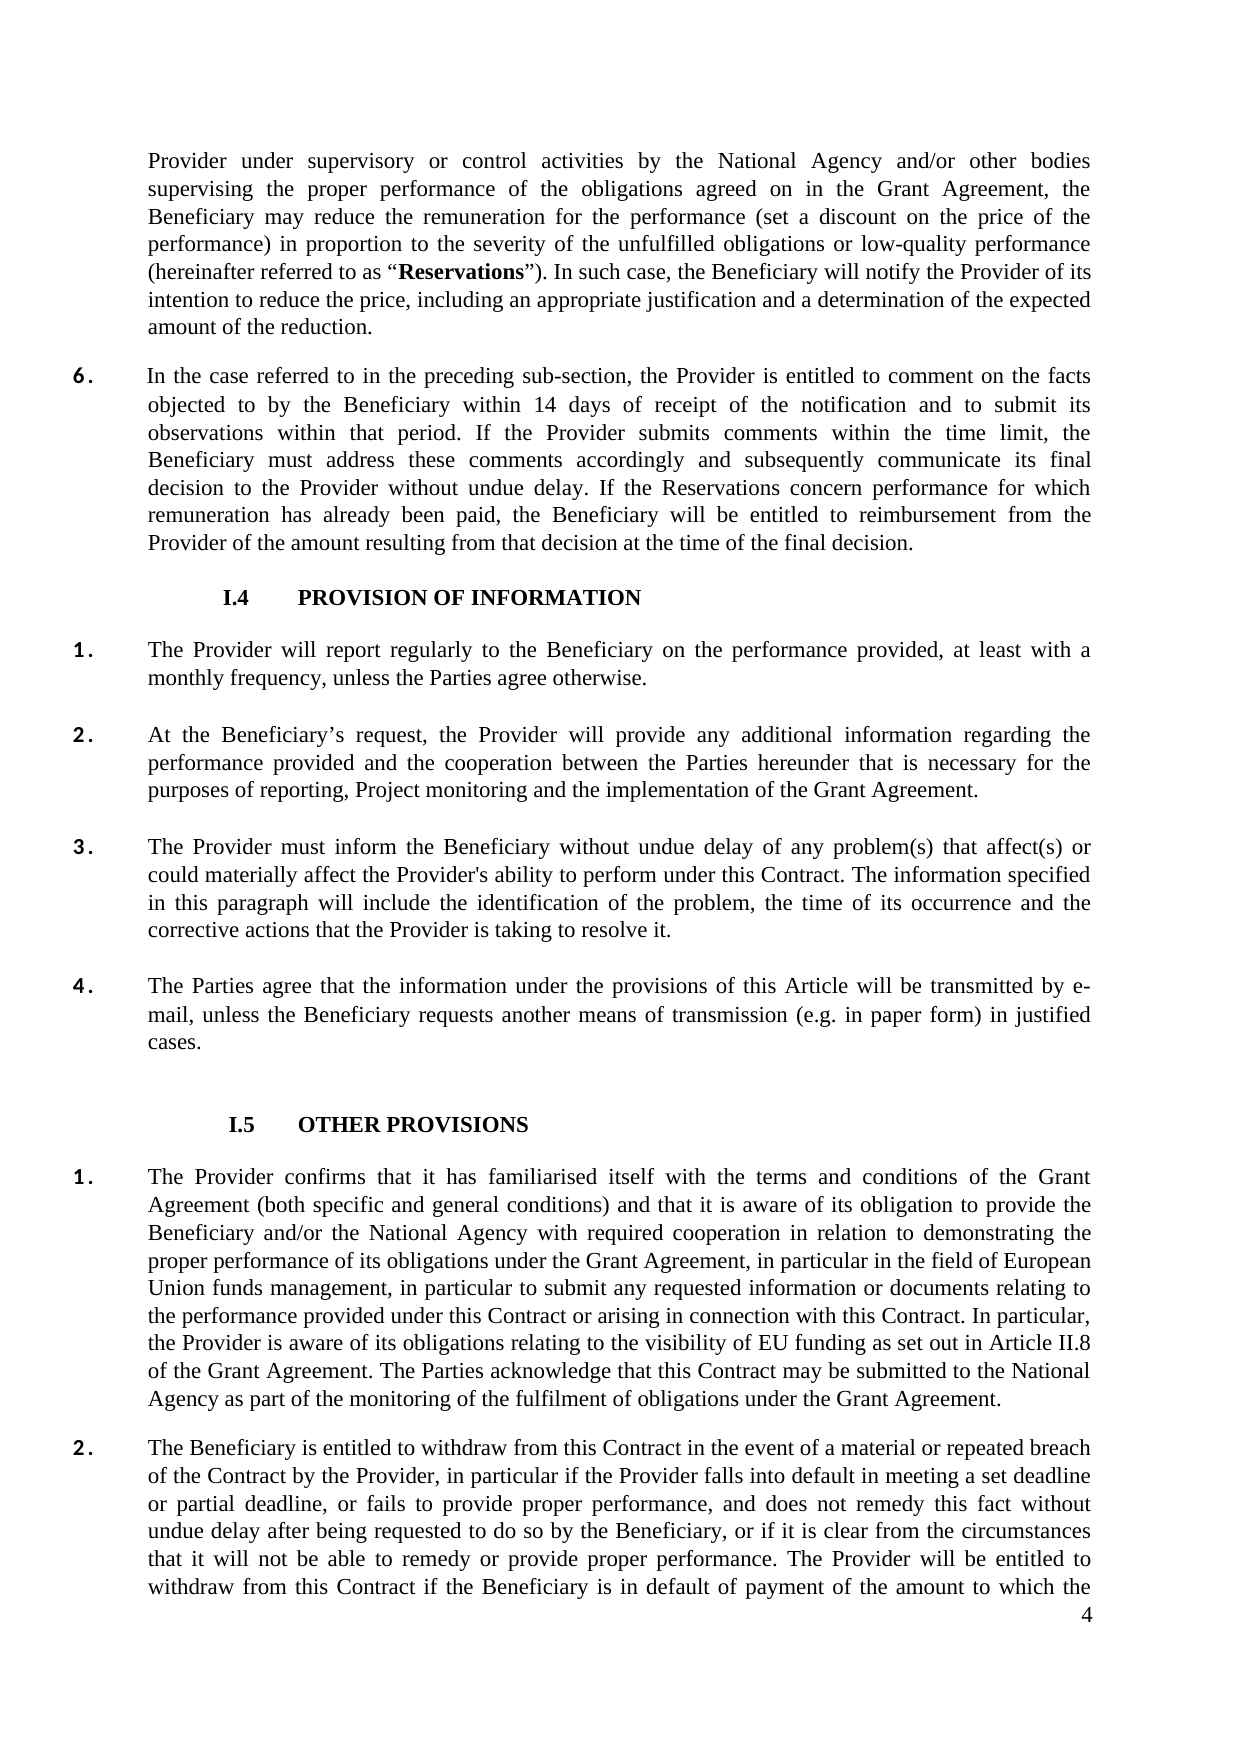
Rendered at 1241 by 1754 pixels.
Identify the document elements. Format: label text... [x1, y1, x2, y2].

list At the Beneficiary’s request, the Provider will provide any additional information regarding the performance provided and the cooperation between the Parties hereunder that is necessary for the purposes of reporting, Project monitoring and the implementation of the Grant Agreement. [73, 720, 1093, 803]
list The Provider confirms that it has familiarised itself with the terms and conditions of the Grant Agreement (both specific and general conditions) and that it is aware of its obligation to provide the Beneficiary and/or the National Agency with required cooperation in relation to demonstrating the proper performance of its obligations under the Grant Agreement, in particular in the field of European Union funds management, in particular to submit any requested information or documents relating to the performance provided under this Contract or arising in connection with this Contract. In particular, the Provider is aware of its obligations relating to the visibility of EU funding as set out in Article II.8 of the Grant Agreement. The Parties acknowledge that this Contract may be submitted to the National Agency as part of the monitoring of the fulfilment of obligations under the Grant Agreement. [73, 1162, 1093, 1411]
list In the case referred to in the preceding sub-section, the Provider is entitled to comment on the facts objected to by the Beneficiary within 14 days of receipt of the notification and to submit its observations within that period. If the Provider submits comments within the time limit, the Beneficiary must address these comments accordingly and subsequently communicate its final decision to the Provider without undue delay. If the Reservations concern performance for which remuneration has already been paid, the Beneficiary will be entitled to reimbursement from the Provider of the amount resulting from that decision at the time of the final decision. [73, 362, 1093, 555]
list The Provider will report regularly to the Beneficiary on the performance provided, at least with a monthly frequency, unless the Parties agree otherwise. [73, 635, 1093, 691]
list Provider under supervisory or control activities by the National Agency and/or other bodies supervising the proper performance of the obligations agreed on in the Grant Agreement, the Beneficiary may reduce the remuneration for the performance (set a discount on the price of the performance) in proportion to the severity of the unfulfilled obligations or low-quality performance (hereinafter referred to as “Reservations”). In such case, the Beneficiary will notify the Provider of its intention to reduce the price, including an appropriate justification and a determination of the expected amount of the reduction. [73, 148, 1093, 339]
list The Parties agree that the information under the provisions of this Article will be transmitted by e-mail, unless the Beneficiary requests another means of transmission (e.g. in paper form) in justified cases. [73, 971, 1093, 1055]
list The Provider must inform the Beneficiary without undue delay of any problem(s) that affect(s) or could materially affect the Provider's ability to perform under this Contract. The information specified in this paragraph will include the identification of the problem, the time of its occurrence and the corrective actions that the Provider is taking to resolve it. [73, 832, 1093, 943]
subtitle I.4 PROVISION OF INFORMATION [223, 584, 1093, 611]
list The Beneficiary is entitled to withdraw from this Contract in the event of a material or repeated breach of the Contract by the Provider, in particular if the Provider falls into default in meeting a set deadline or partial deadline, or fails to provide proper performance, and does not remedy this fact without undue delay after being requested to do so by the Beneficiary, or if it is clear from the circumstances that it will not be able to remedy or provide proper performance. The Provider will be entitled to withdraw from this Contract if the Beneficiary is in default of payment of the amount to which the [73, 1433, 1093, 1599]
subtitle I.5 OTHER PROVISIONS [223, 1111, 1093, 1137]
